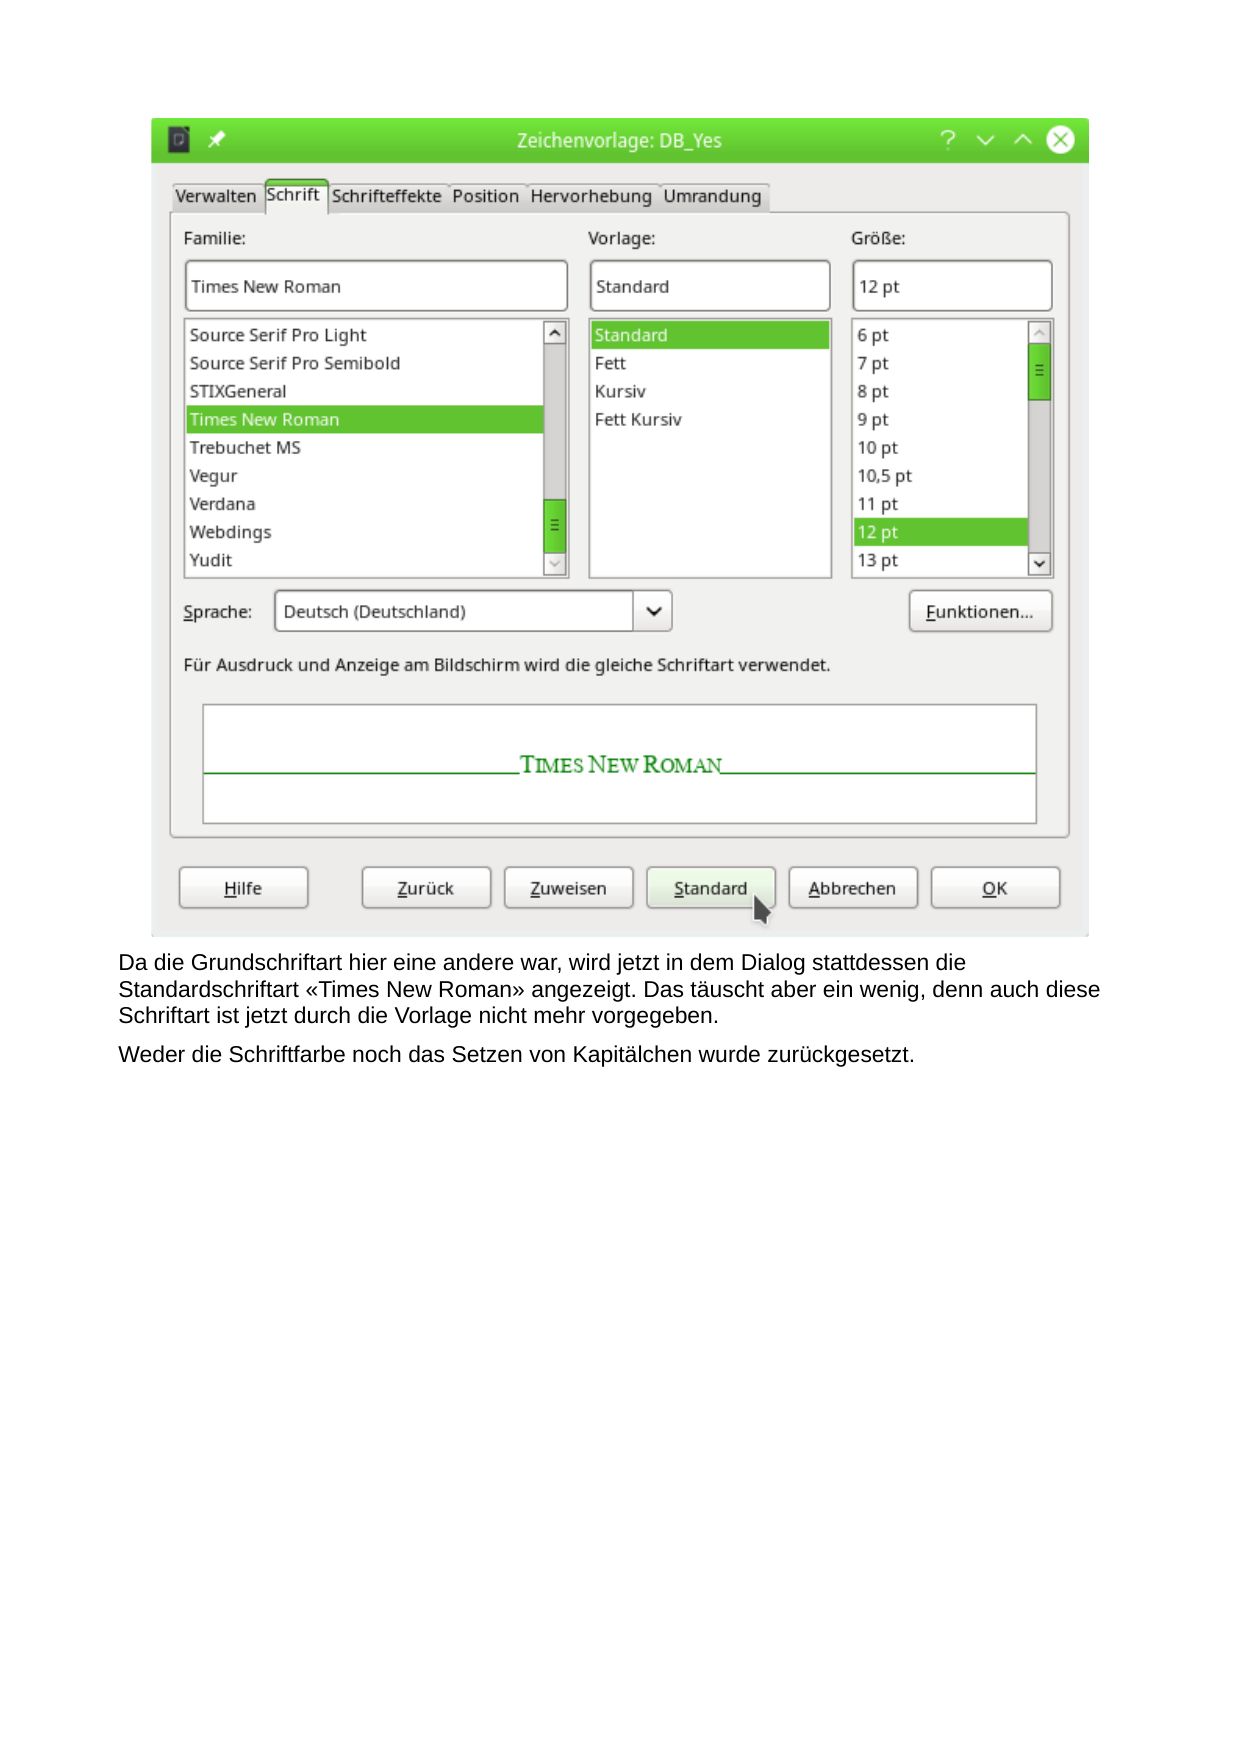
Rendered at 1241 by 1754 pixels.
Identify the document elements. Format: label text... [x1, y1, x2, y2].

text Weder die Schriftfarbe noch das Setzen von Kapitälchen wurde zurückgesetzt. [118, 1041, 1122, 1067]
picture [151, 118, 1089, 937]
text Da die Grundschriftart hier eine andere war, wird jetzt in dem Dialog stattdessen die Standardschriftart «Times New Roman» angezeigt. Das täuscht aber ein wenig, denn auch diese Schriftart ist jetzt durch die Vorlage nicht mehr vorgegeben. [118, 949, 1122, 1028]
